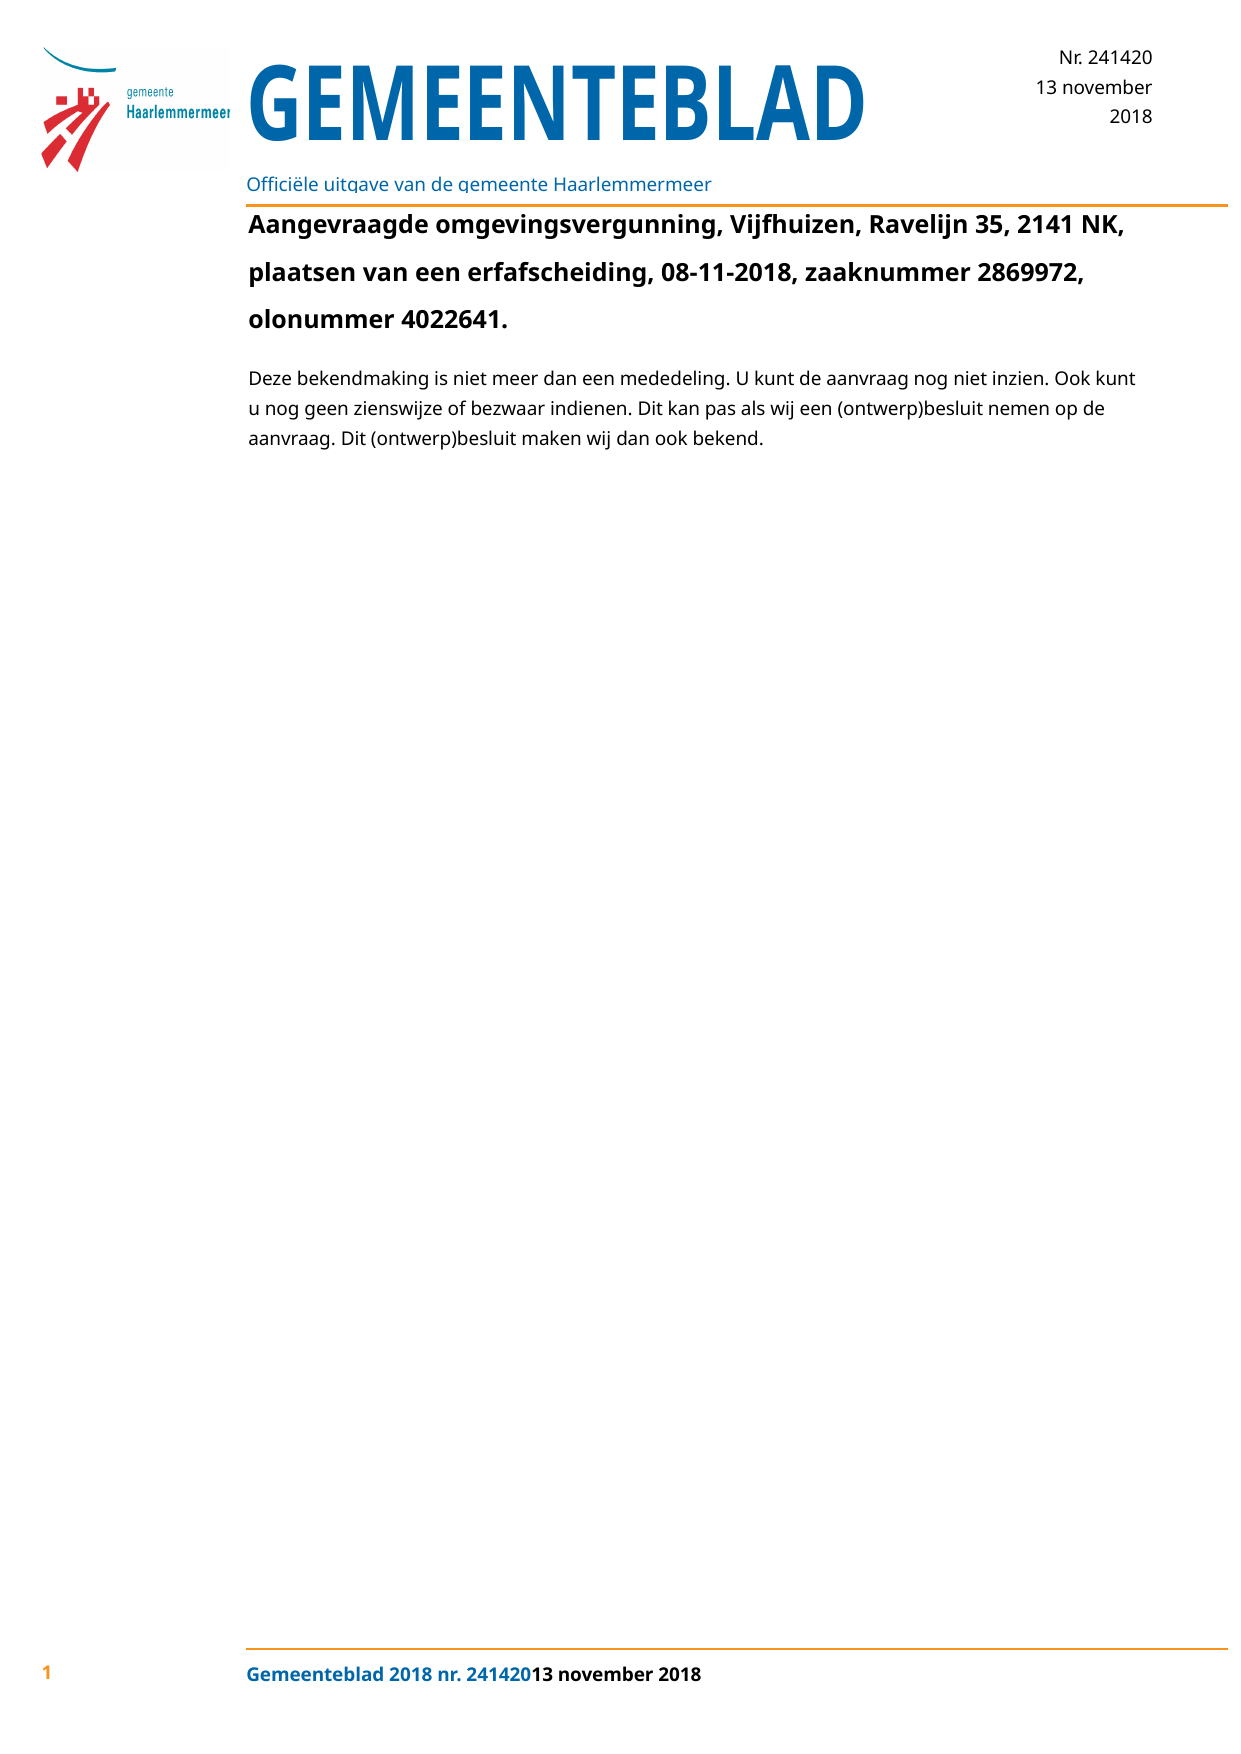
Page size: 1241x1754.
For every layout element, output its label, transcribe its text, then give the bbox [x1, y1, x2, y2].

picture [41, 47, 231, 172]
text Deze bekendmaking is niet meer dan een mededeling. U kunt de aanvraag nog niet inzien. Ook kunt u nog geen zienswijze of bezwaar indienen. Dit kan pas als wij een (ontwerp)besluit nemen op de aanvraag. Dit (ontwerp)besluit maken wij dan ook bekend. [248, 366, 1152, 450]
text Aangevraagde omgevingsvergunning, Vijfhuizen, Ravelijn 35, 2141 NK, plaatsen van een erfafscheiding, 08-11-2018, zaaknummer 2869972, olonummer 4022641. [248, 207, 1152, 336]
